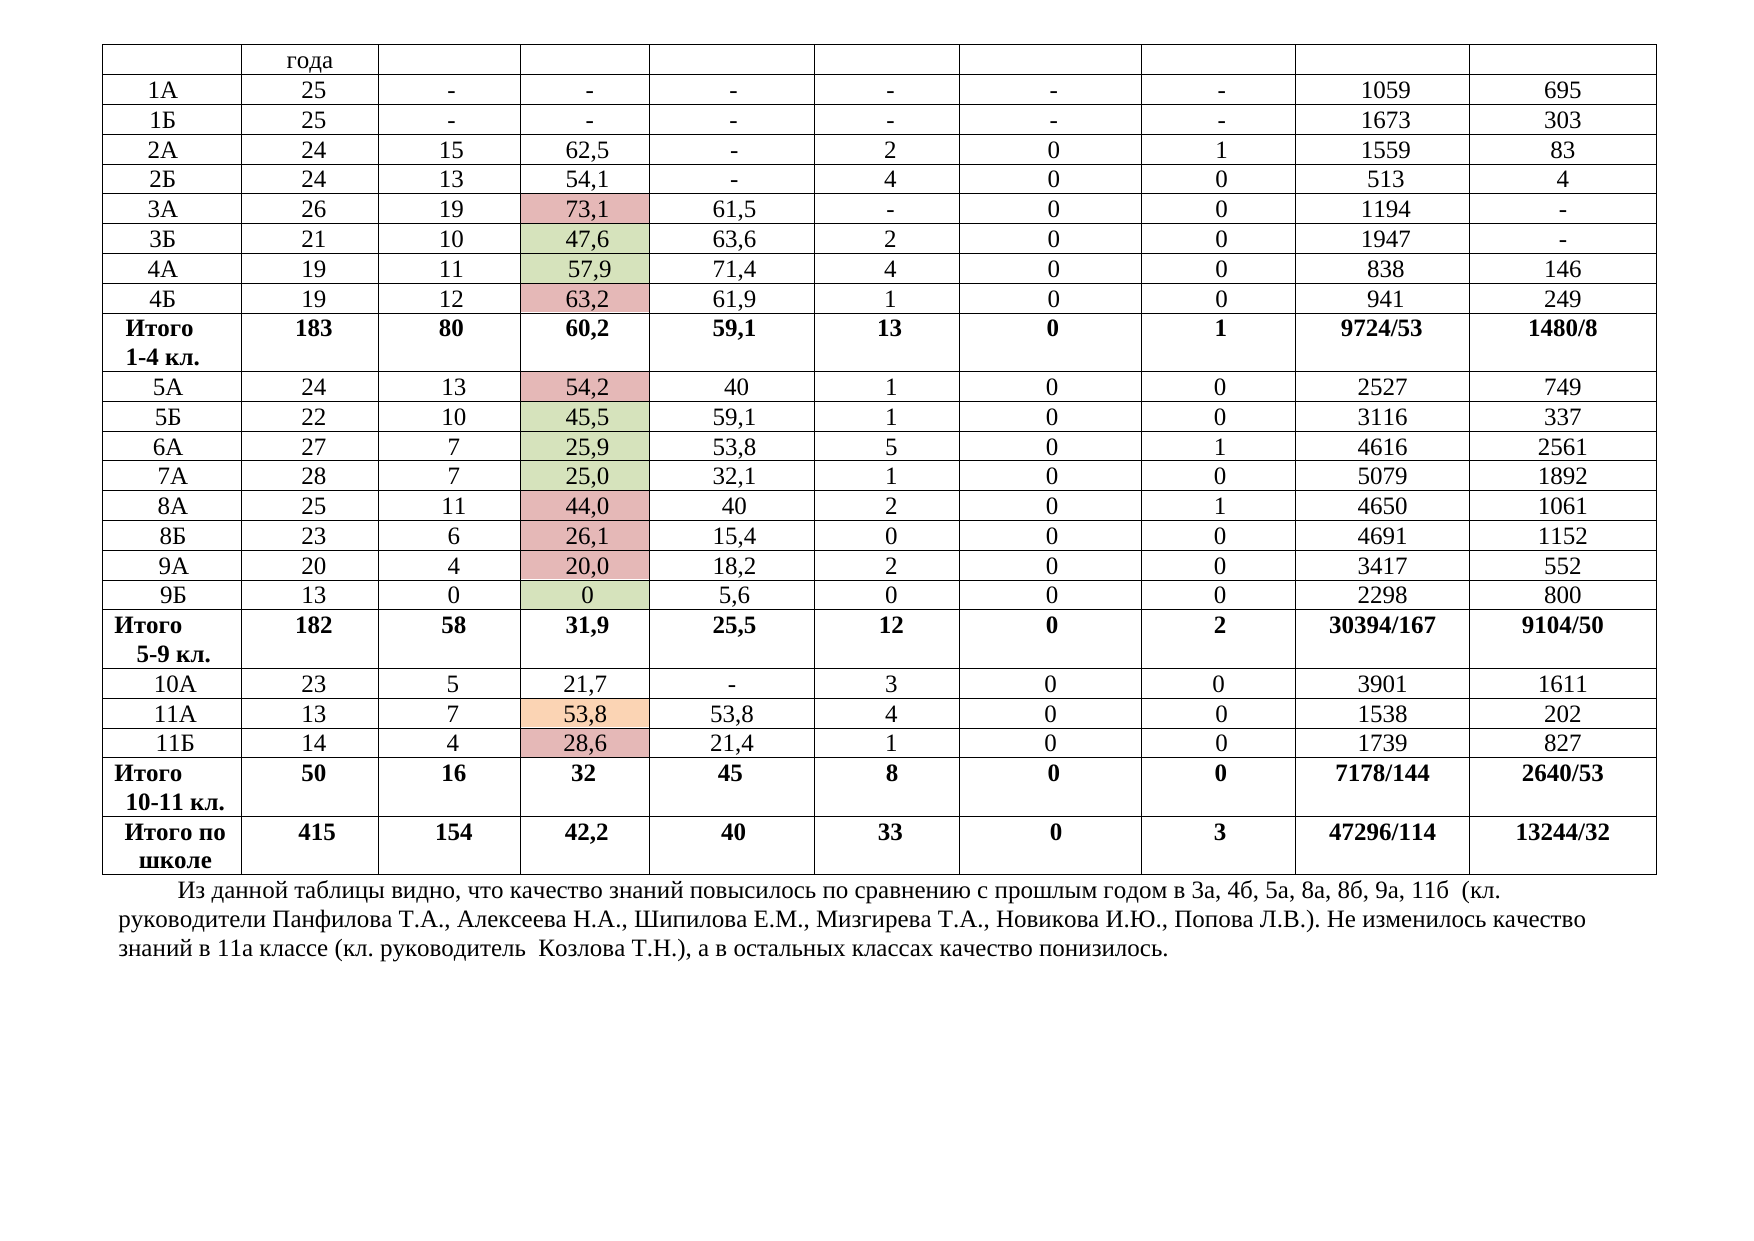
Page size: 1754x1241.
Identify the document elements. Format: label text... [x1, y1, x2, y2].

table_cell 0 [960, 521, 1141, 550]
table_cell 24 [242, 372, 378, 401]
table_cell 1673 [1296, 105, 1469, 134]
table_cell 0 [960, 432, 1141, 460]
table_cell 0 [960, 581, 1141, 609]
table_cell 552 [1470, 551, 1656, 579]
table_cell 50 [242, 758, 378, 816]
table_cell Итого 1-4 кл. [103, 314, 241, 371]
table_cell 24 [242, 135, 378, 163]
table_cell 10А [103, 669, 241, 698]
table_cell 80 [379, 314, 520, 371]
table_cell - [815, 194, 959, 223]
table_cell 16 [379, 758, 520, 816]
table_cell 1892 [1470, 461, 1656, 490]
table_cell 25 [242, 75, 378, 104]
table_cell 40 [650, 491, 814, 520]
table_cell 0 [1142, 224, 1295, 253]
table_cell 11 [379, 491, 520, 520]
table_header [1296, 45, 1469, 74]
table_cell 5 [379, 669, 520, 698]
table_cell 0 [960, 402, 1141, 431]
table_cell 1 [1142, 314, 1295, 371]
table_cell 5 [815, 432, 959, 460]
table_cell 1 [1142, 491, 1295, 520]
table_cell 83 [1470, 135, 1656, 163]
table_cell 15 [379, 135, 520, 163]
table_cell 182 [242, 610, 378, 668]
table_cell 2 [815, 224, 959, 253]
table_header [103, 45, 241, 74]
table_cell 2527 [1296, 372, 1469, 401]
table_cell 25,0 [521, 461, 649, 490]
table_cell 7178/144 [1296, 758, 1469, 816]
table_cell 13 [242, 699, 378, 727]
table_cell 57,9 [521, 254, 649, 283]
table_cell 1059 [1296, 75, 1469, 104]
table_cell - [1142, 75, 1295, 104]
table_cell 33 [815, 817, 959, 874]
table_cell 28,6 [521, 729, 649, 757]
table_cell 0 [960, 254, 1141, 283]
table_cell 53,8 [521, 699, 649, 727]
table_cell 1Б [103, 105, 241, 134]
table_cell 1061 [1470, 491, 1656, 520]
table_cell 249 [1470, 284, 1656, 312]
table_cell 58 [379, 610, 520, 668]
table_cell 63,2 [521, 284, 649, 312]
table_cell 5Б [103, 402, 241, 431]
table_cell 44,0 [521, 491, 649, 520]
table_cell 0 [1142, 551, 1295, 579]
table_cell 71,4 [650, 254, 814, 283]
table_cell 11 [379, 254, 520, 283]
table_cell 2640/53 [1470, 758, 1656, 816]
table_cell 21,7 [521, 669, 649, 698]
table_cell 19 [242, 254, 378, 283]
table_cell 3Б [103, 224, 241, 253]
table_cell 24 [242, 165, 378, 193]
table_cell 19 [379, 194, 520, 223]
table_cell 0 [1142, 521, 1295, 550]
table_cell 12 [815, 610, 959, 668]
table_cell 4650 [1296, 491, 1469, 520]
table_cell - [815, 75, 959, 104]
table_cell 0 [1142, 461, 1295, 490]
table_cell 62,5 [521, 135, 649, 163]
table_cell 4616 [1296, 432, 1469, 460]
table_cell 28 [242, 461, 378, 490]
table_cell 1947 [1296, 224, 1469, 253]
table_cell 9А [103, 551, 241, 579]
table_cell 0 [815, 521, 959, 550]
table_cell 4 [815, 699, 959, 727]
table_cell 54,1 [521, 165, 649, 193]
table_cell 40 [650, 372, 814, 401]
table_cell 3А [103, 194, 241, 223]
table_cell 513 [1296, 165, 1469, 193]
table_cell 0 [960, 729, 1141, 757]
table_cell 21 [242, 224, 378, 253]
table_cell 0 [1142, 284, 1295, 312]
table_cell 8А [103, 491, 241, 520]
table_cell 27 [242, 432, 378, 460]
table_header [379, 45, 520, 74]
table_cell 1538 [1296, 699, 1469, 727]
table_cell 7 [379, 699, 520, 727]
table_cell 0 [1142, 194, 1295, 223]
table_cell 25,9 [521, 432, 649, 460]
table_cell 1 [1142, 432, 1295, 460]
table_cell 25,5 [650, 610, 814, 668]
table_cell 32 [521, 758, 649, 816]
table_cell 12 [379, 284, 520, 312]
table_cell - [650, 105, 814, 134]
table_cell 0 [1142, 372, 1295, 401]
table_cell 183 [242, 314, 378, 371]
table_cell - [379, 105, 520, 134]
table_cell 2 [815, 135, 959, 163]
table_cell 7 [379, 461, 520, 490]
table_cell 4691 [1296, 521, 1469, 550]
table_cell 800 [1470, 581, 1656, 609]
table_cell 0 [1142, 729, 1295, 757]
table_cell 5079 [1296, 461, 1469, 490]
table_cell 1739 [1296, 729, 1469, 757]
table_cell - [960, 75, 1141, 104]
table_cell 0 [1142, 165, 1295, 193]
table_cell 4 [379, 551, 520, 579]
table_header [650, 45, 814, 74]
table_cell - [815, 105, 959, 134]
table_cell 838 [1296, 254, 1469, 283]
table_cell 0 [960, 699, 1141, 727]
table_cell 9Б [103, 581, 241, 609]
table_cell 4Б [103, 284, 241, 312]
table_cell 1 [815, 729, 959, 757]
table_cell 941 [1296, 284, 1469, 312]
table_cell 2561 [1470, 432, 1656, 460]
table_cell 53,8 [650, 699, 814, 727]
table_cell 3417 [1296, 551, 1469, 579]
table_cell 0 [379, 581, 520, 609]
table_cell 0 [1142, 669, 1295, 698]
table_cell 30394/167 [1296, 610, 1469, 668]
table_cell 40 [650, 817, 814, 874]
table_cell 415 [242, 817, 378, 874]
text Из данной таблицы видно, что качество знаний повысилось по сравнению с прошлым годом в 3а, 4б, 5а, 8а, 8б, 9а, 11б (кл. руководители Панфилова Т.А., Алексеева Н.А., Шипилова Е.М., Мизгирева Т.А., Новикова И.Ю., Попова Л.В.). Не изменилось качество знаний в 11а классе (кл. руководитель Козлова Т.Н.), а в остальных классах качество понизилось. [118, 875, 1650, 962]
table_cell 63,6 [650, 224, 814, 253]
table_cell 54,2 [521, 372, 649, 401]
table_cell 21,4 [650, 729, 814, 757]
table_cell 0 [960, 314, 1141, 371]
table_cell 7 [379, 432, 520, 460]
table_cell 9104/50 [1470, 610, 1656, 668]
table_cell 154 [379, 817, 520, 874]
table_cell 4 [815, 165, 959, 193]
table_header [1142, 45, 1295, 74]
table_cell 1А [103, 75, 241, 104]
table_cell 4 [815, 254, 959, 283]
table_cell 1559 [1296, 135, 1469, 163]
table_cell 13 [242, 581, 378, 609]
table_cell 0 [960, 372, 1141, 401]
table_cell 13 [379, 165, 520, 193]
table_cell 23 [242, 669, 378, 698]
table_cell 146 [1470, 254, 1656, 283]
table_cell Итого 5-9 кл. [103, 610, 241, 668]
table_cell 0 [1142, 254, 1295, 283]
table_cell 1 [815, 372, 959, 401]
table_cell 0 [960, 165, 1141, 193]
table_cell 0 [960, 194, 1141, 223]
table_cell 53,8 [650, 432, 814, 460]
table_cell Итого 10-11 кл. [103, 758, 241, 816]
table_cell 15,4 [650, 521, 814, 550]
table_cell 303 [1470, 105, 1656, 134]
table_cell 6А [103, 432, 241, 460]
table_cell 1611 [1470, 669, 1656, 698]
table_cell 2 [815, 491, 959, 520]
table_cell 0 [960, 758, 1141, 816]
table_cell - [960, 105, 1141, 134]
table_cell 3 [1142, 817, 1295, 874]
table_cell 25 [242, 105, 378, 134]
table_cell 1 [815, 402, 959, 431]
table_cell 2 [815, 551, 959, 579]
table_cell 13 [815, 314, 959, 371]
table_cell 0 [960, 817, 1141, 874]
table_cell 0 [960, 224, 1141, 253]
table_cell 25 [242, 491, 378, 520]
table_cell 20 [242, 551, 378, 579]
table_cell 22 [242, 402, 378, 431]
table_cell 47296/114 [1296, 817, 1469, 874]
table_cell 18,2 [650, 551, 814, 579]
table_cell 2298 [1296, 581, 1469, 609]
table_cell 0 [1142, 581, 1295, 609]
table_cell 2Б [103, 165, 241, 193]
table_cell 2А [103, 135, 241, 163]
table_cell 0 [960, 669, 1141, 698]
table_cell 9724/53 [1296, 314, 1469, 371]
table_cell 0 [815, 581, 959, 609]
table_cell - [521, 105, 649, 134]
table_cell 0 [521, 581, 649, 609]
table_cell 0 [960, 461, 1141, 490]
table_cell 3116 [1296, 402, 1469, 431]
table_cell 1194 [1296, 194, 1469, 223]
table_cell 45,5 [521, 402, 649, 431]
table_cell 1 [815, 461, 959, 490]
table_cell 749 [1470, 372, 1656, 401]
table_cell 10 [379, 224, 520, 253]
table_cell 61,5 [650, 194, 814, 223]
table_cell 1 [815, 284, 959, 312]
table_cell 11Б [103, 729, 241, 757]
table_cell 0 [960, 284, 1141, 312]
table_cell 59,1 [650, 402, 814, 431]
table_cell 0 [1142, 758, 1295, 816]
table_cell 73,1 [521, 194, 649, 223]
table_cell 42,2 [521, 817, 649, 874]
table_cell 0 [960, 610, 1141, 668]
table_cell - [1470, 194, 1656, 223]
table_cell 4 [1470, 165, 1656, 193]
table_cell 3901 [1296, 669, 1469, 698]
table_cell - [650, 135, 814, 163]
table_cell 20,0 [521, 551, 649, 579]
table_header [521, 45, 649, 74]
table_cell - [1142, 105, 1295, 134]
table_header [960, 45, 1141, 74]
table_cell 26,1 [521, 521, 649, 550]
table_cell 4А [103, 254, 241, 283]
table_cell - [1470, 224, 1656, 253]
table_cell 31,9 [521, 610, 649, 668]
table_cell 3 [815, 669, 959, 698]
table_header [815, 45, 959, 74]
table_cell 1480/8 [1470, 314, 1656, 371]
table_cell - [650, 165, 814, 193]
table_cell 827 [1470, 729, 1656, 757]
table_cell 6 [379, 521, 520, 550]
table_cell 13244/32 [1470, 817, 1656, 874]
table_header [1470, 45, 1656, 74]
table_cell 0 [960, 135, 1141, 163]
table_cell 0 [1142, 699, 1295, 727]
table_cell 5,6 [650, 581, 814, 609]
table_header года [242, 45, 378, 74]
table_cell - [650, 75, 814, 104]
table_cell 32,1 [650, 461, 814, 490]
table_cell 1 [1142, 135, 1295, 163]
table_cell 8 [815, 758, 959, 816]
table_cell 695 [1470, 75, 1656, 104]
table_cell 4 [379, 729, 520, 757]
table_cell 10 [379, 402, 520, 431]
table_cell 2 [1142, 610, 1295, 668]
table_cell 0 [960, 491, 1141, 520]
table_cell 0 [960, 551, 1141, 579]
table_cell 1152 [1470, 521, 1656, 550]
table_cell - [379, 75, 520, 104]
table_cell 0 [1142, 402, 1295, 431]
table_cell 202 [1470, 699, 1656, 727]
table_cell 5А [103, 372, 241, 401]
table_cell 61,9 [650, 284, 814, 312]
table_cell - [521, 75, 649, 104]
table_cell 8Б [103, 521, 241, 550]
table_cell Итого по школе [103, 817, 241, 874]
table_cell 59,1 [650, 314, 814, 371]
table_cell 45 [650, 758, 814, 816]
table_cell 13 [379, 372, 520, 401]
table_cell 26 [242, 194, 378, 223]
table_cell 337 [1470, 402, 1656, 431]
table_cell 7А [103, 461, 241, 490]
table_cell 19 [242, 284, 378, 312]
table_cell - [650, 669, 814, 698]
table_cell 47,6 [521, 224, 649, 253]
table_cell 23 [242, 521, 378, 550]
table_cell 14 [242, 729, 378, 757]
table_cell 11А [103, 699, 241, 727]
table_cell 60,2 [521, 314, 649, 371]
